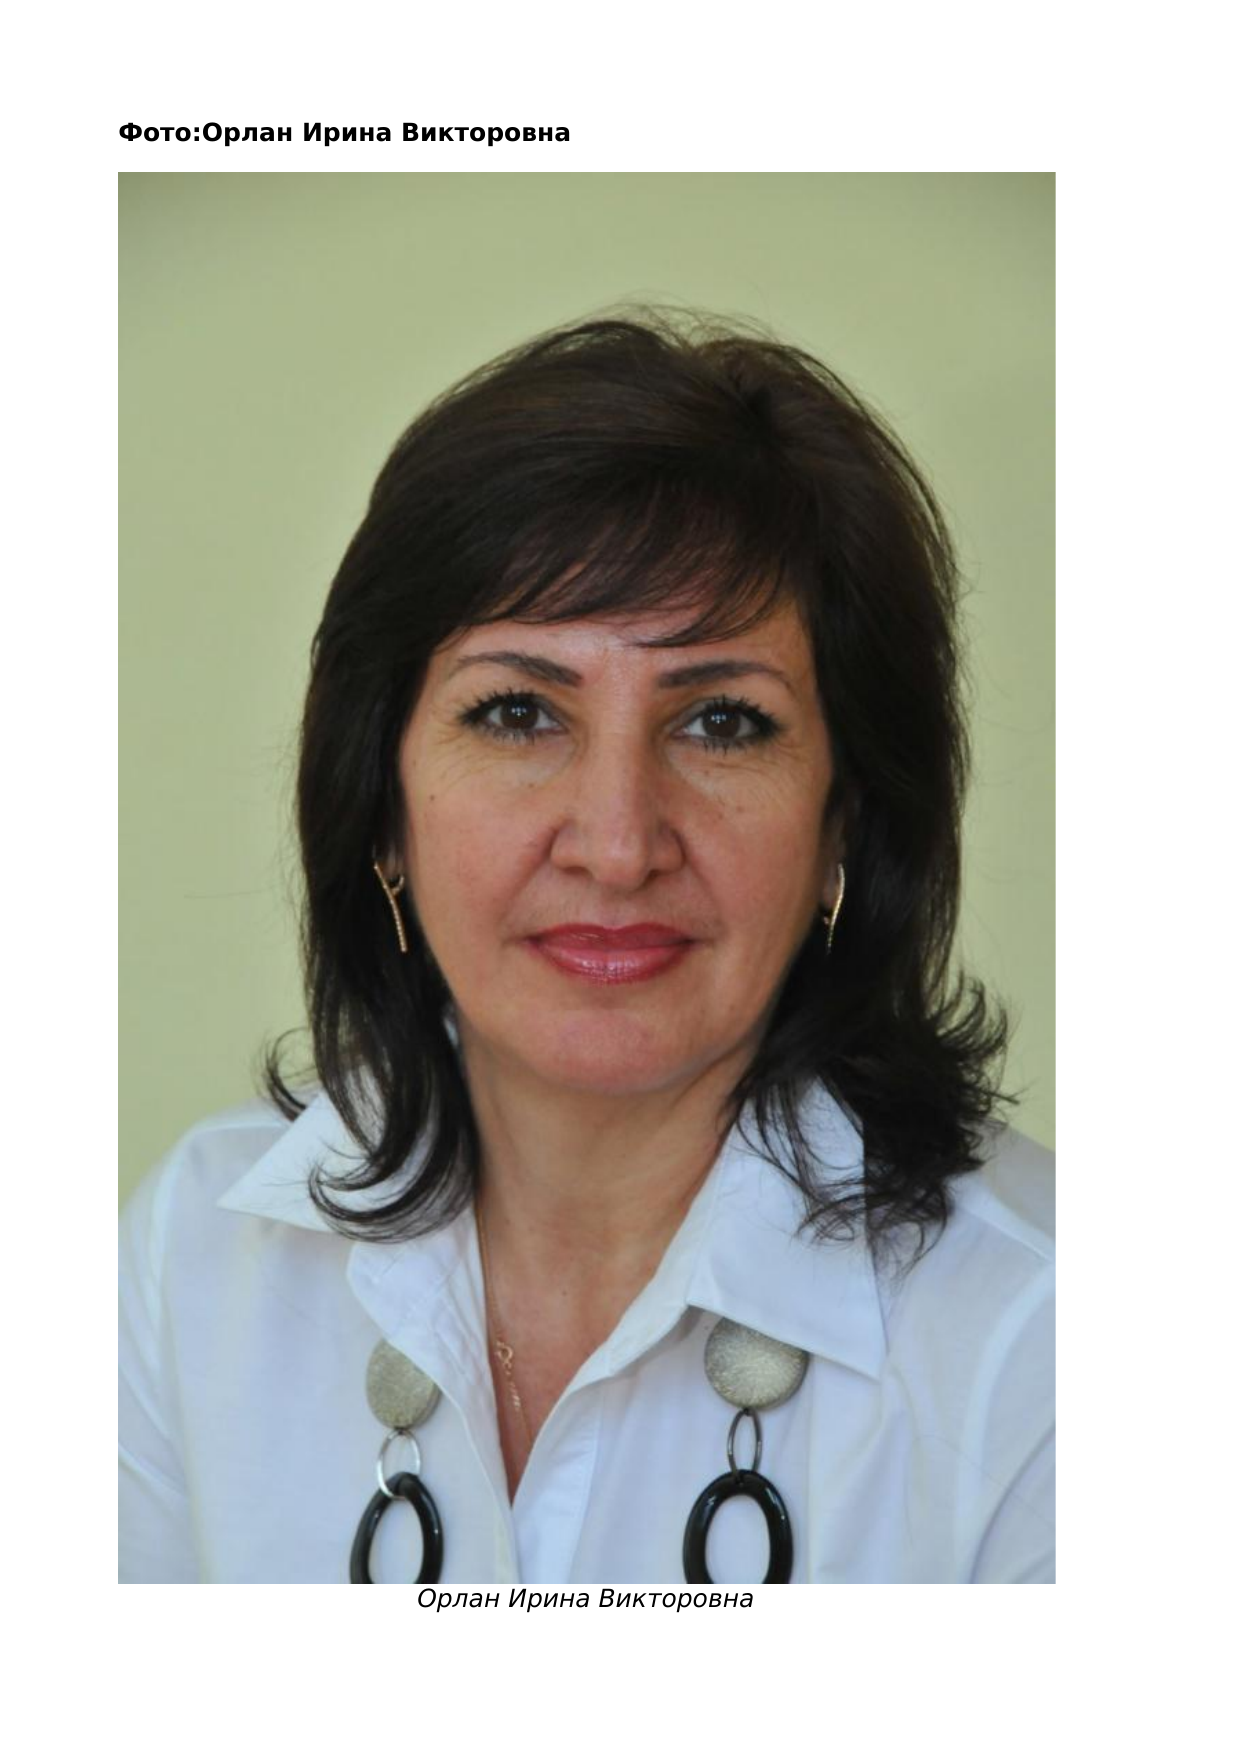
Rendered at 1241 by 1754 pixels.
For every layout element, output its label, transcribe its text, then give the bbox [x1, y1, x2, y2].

text Орлан Ирина Викторовна [118, 1584, 1056, 1613]
subtitle Фото:Орлан Ирина Викторовна [118, 118, 1122, 147]
picture [118, 172, 1056, 1584]
